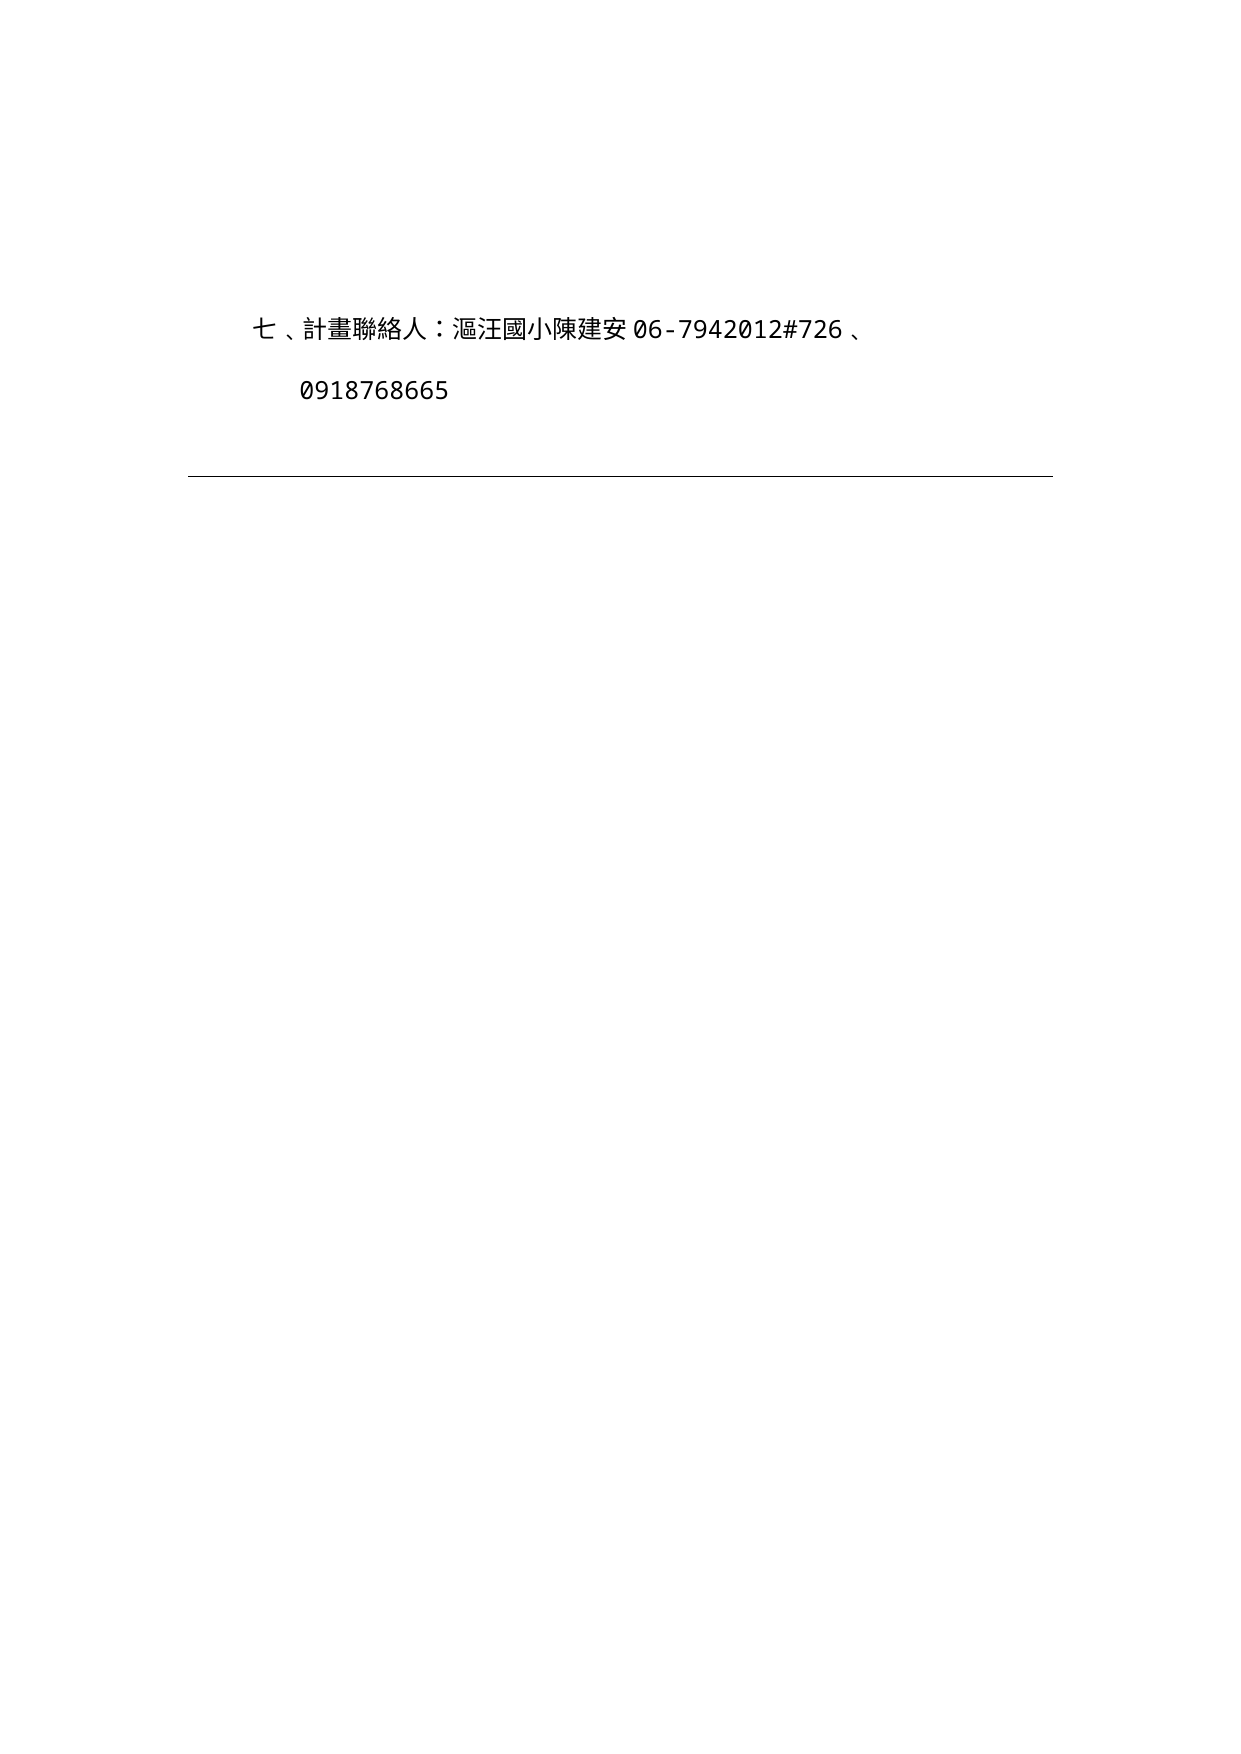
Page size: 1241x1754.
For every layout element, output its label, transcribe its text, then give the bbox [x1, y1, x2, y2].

text 七﹑計畫聯絡人：漚汪國小陳建安06-7942012#726﹑0918768665 [189, 221, 1052, 475]
